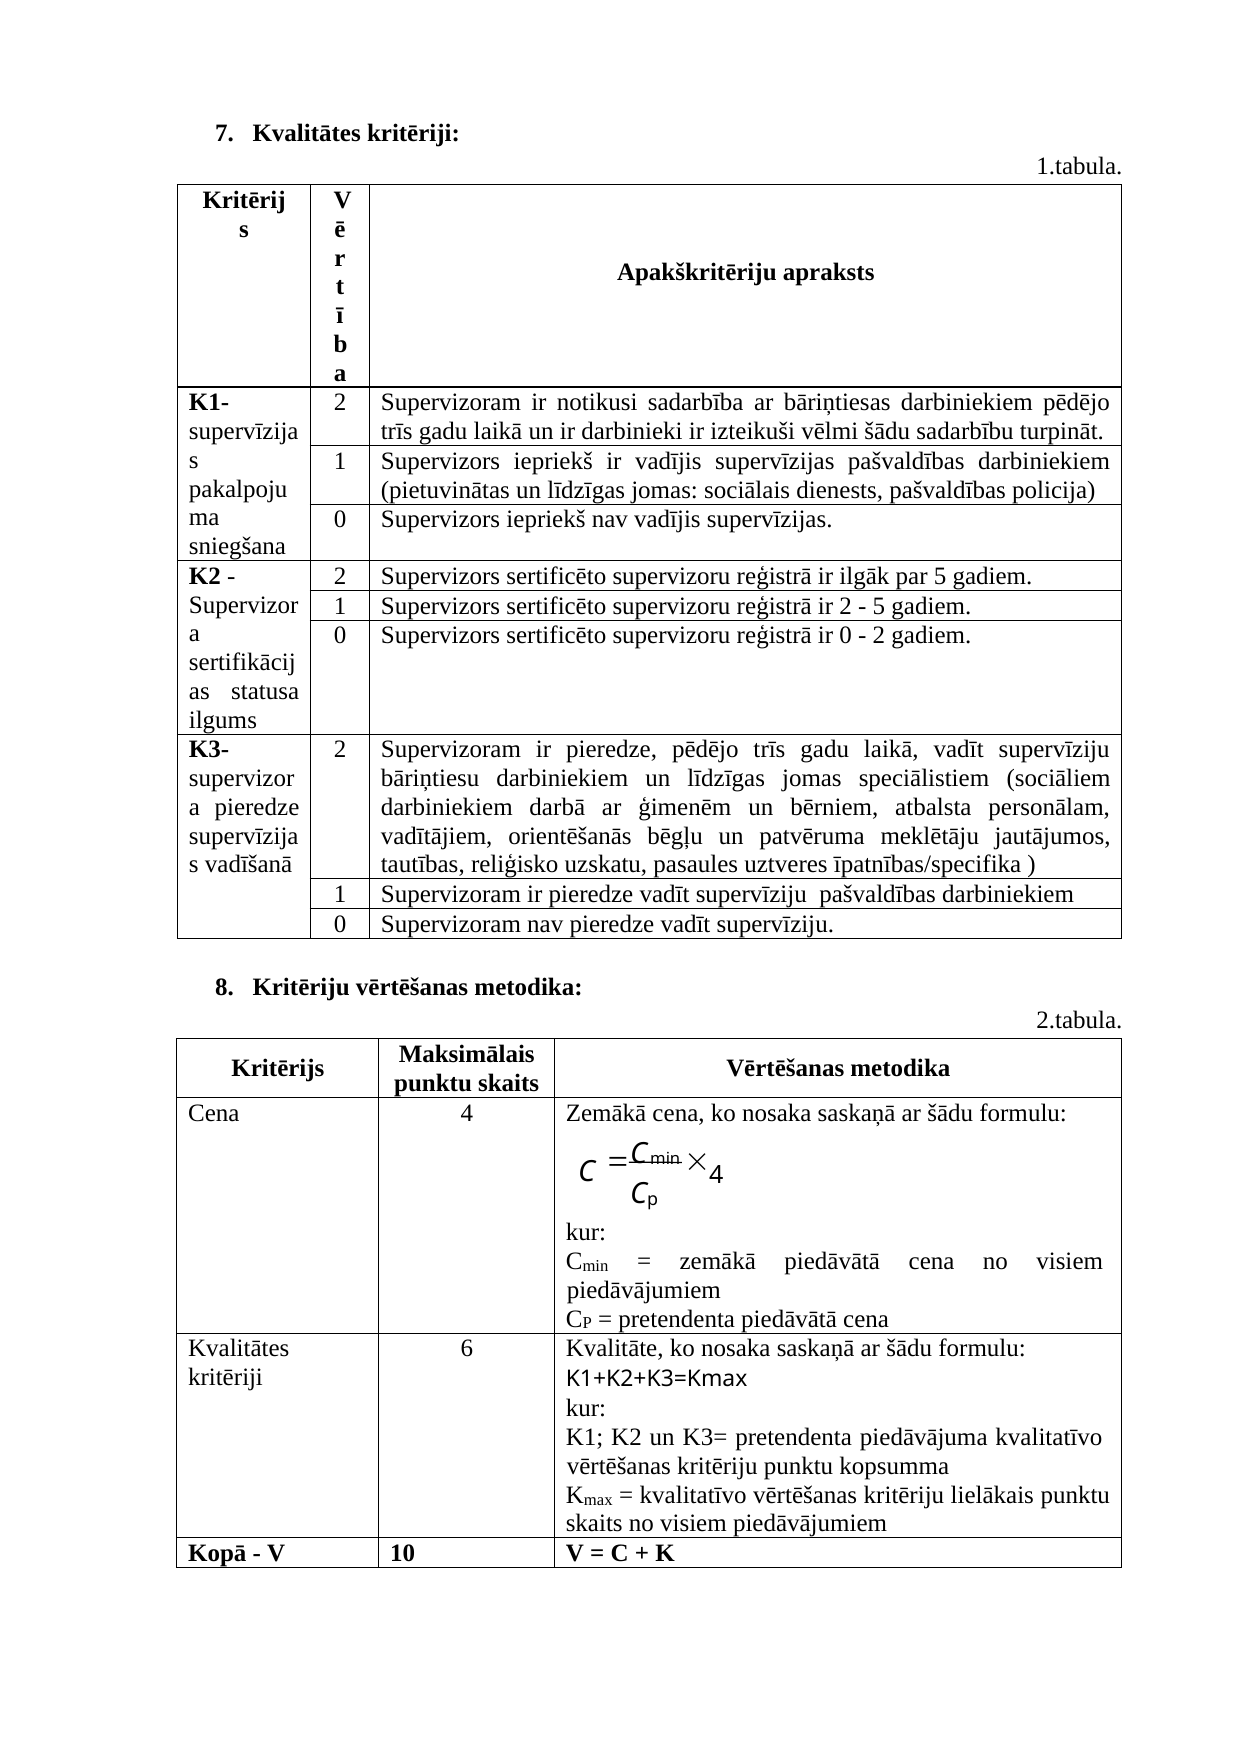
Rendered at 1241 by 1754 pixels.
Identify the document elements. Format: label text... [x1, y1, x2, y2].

text 1.tabula. [177, 151, 1122, 180]
table_cell K1- supervīzijas pakalpojuma sniegšana [178, 388, 310, 560]
table_cell 2 [311, 561, 369, 590]
table_cell Kvalitātes kritēriji [177, 1334, 378, 1537]
text 2.tabula. [252, 1005, 1122, 1034]
table_cell K2 - Supervizora sertifikācijas statusa ilgums [178, 561, 310, 733]
table_cell 0 [311, 909, 369, 938]
table_header Kritērijs [178, 185, 310, 386]
table_cell V = C + K [555, 1538, 1121, 1567]
table_cell 2 [311, 735, 369, 878]
table_cell Supervizors sertificēto supervizoru reģistrā ir ilgāk par 5 gadiem. [370, 561, 1121, 590]
table_cell 0 [311, 505, 369, 560]
table_cell Kopā - V [177, 1538, 378, 1567]
table_header Apakškritēriju apraksts [370, 185, 1121, 386]
table_cell 2 [311, 388, 369, 445]
table_cell 6 [379, 1334, 554, 1537]
table_cell Supervizoram ir pieredze vadīt supervīziju pašvaldības darbiniekiem [370, 879, 1121, 908]
table_cell 4 [379, 1098, 554, 1332]
table_header Vērtība [311, 185, 369, 386]
table_cell 10 [379, 1538, 554, 1567]
table_cell 1 [311, 879, 369, 908]
table_header Vērtēšanas metodika [555, 1039, 1121, 1097]
table_cell Supervizors sertificēto supervizoru reģistrā ir 2 - 5 gadiem. [370, 591, 1121, 619]
table_cell Cena [177, 1098, 378, 1332]
table_cell Supervizoram ir pieredze, pēdējo trīs gadu laikā, vadīt supervīziju bāriņtiesu darbiniekiem un līdzīgas jomas speciālistiem (sociāliem darbiniekiem darbā ar ģimenēm un bērniem, atbalsta personālam, vadītājiem, orientēšanās bēgļu un patvēruma meklētāju jautājumos, tautības, reliģisko uzskatu, pasaules uztveres īpatnības/specifika ) [370, 735, 1121, 878]
table_cell Supervizoram nav pieredze vadīt supervīziju. [370, 909, 1121, 938]
table_cell 1 [311, 446, 369, 503]
list Kvalitātes kritēriji: [215, 118, 1122, 147]
table_cell 1 [311, 591, 369, 619]
table_cell Supervizors sertificēto supervizoru reģistrā ir 0 - 2 gadiem. [370, 621, 1121, 733]
table_cell Kvalitāte, ko nosaka saskaņā ar šādu formulu: K1+K2+K3=Kmax kur: K1; K2 un K3= pretendenta piedāvājuma kvalitatīvo vērtēšanas kritēriju punktu kopsumma Kmax = kvalitatīvo vērtēšanas kritēriju lielākais punktu skaits no visiem piedāvājumiem [555, 1334, 1121, 1537]
table_cell K3- supervizora pieredze supervīzijas vadīšanā [178, 735, 310, 938]
table_cell 0 [311, 621, 369, 733]
list Kritēriju vērtēšanas metodika: [215, 972, 1122, 1001]
table_cell Supervizors iepriekš ir vadījis supervīzijas pašvaldības darbiniekiem (pietuvinātas un līdzīgas jomas: sociālais dienests, pašvaldības policija) [370, 446, 1121, 503]
table_header Kritērijs [177, 1039, 378, 1097]
table_header Maksimālais punktu skaits [379, 1039, 554, 1097]
table_cell Zemākā cena, ko nosaka saskaņā ar šādu formulu: kur: Cmin = zemākā piedāvātā cena no visiem piedāvājumiem CP = pretendenta piedāvātā cena [555, 1098, 1121, 1332]
table_cell Supervizoram ir notikusi sadarbība ar bāriņtiesas darbiniekiem pēdējo trīs gadu laikā un ir darbinieki ir izteikuši vēlmi šādu sadarbību turpināt. [370, 388, 1121, 445]
table_cell Supervizors iepriekš nav vadījis supervīzijas. [370, 505, 1121, 560]
